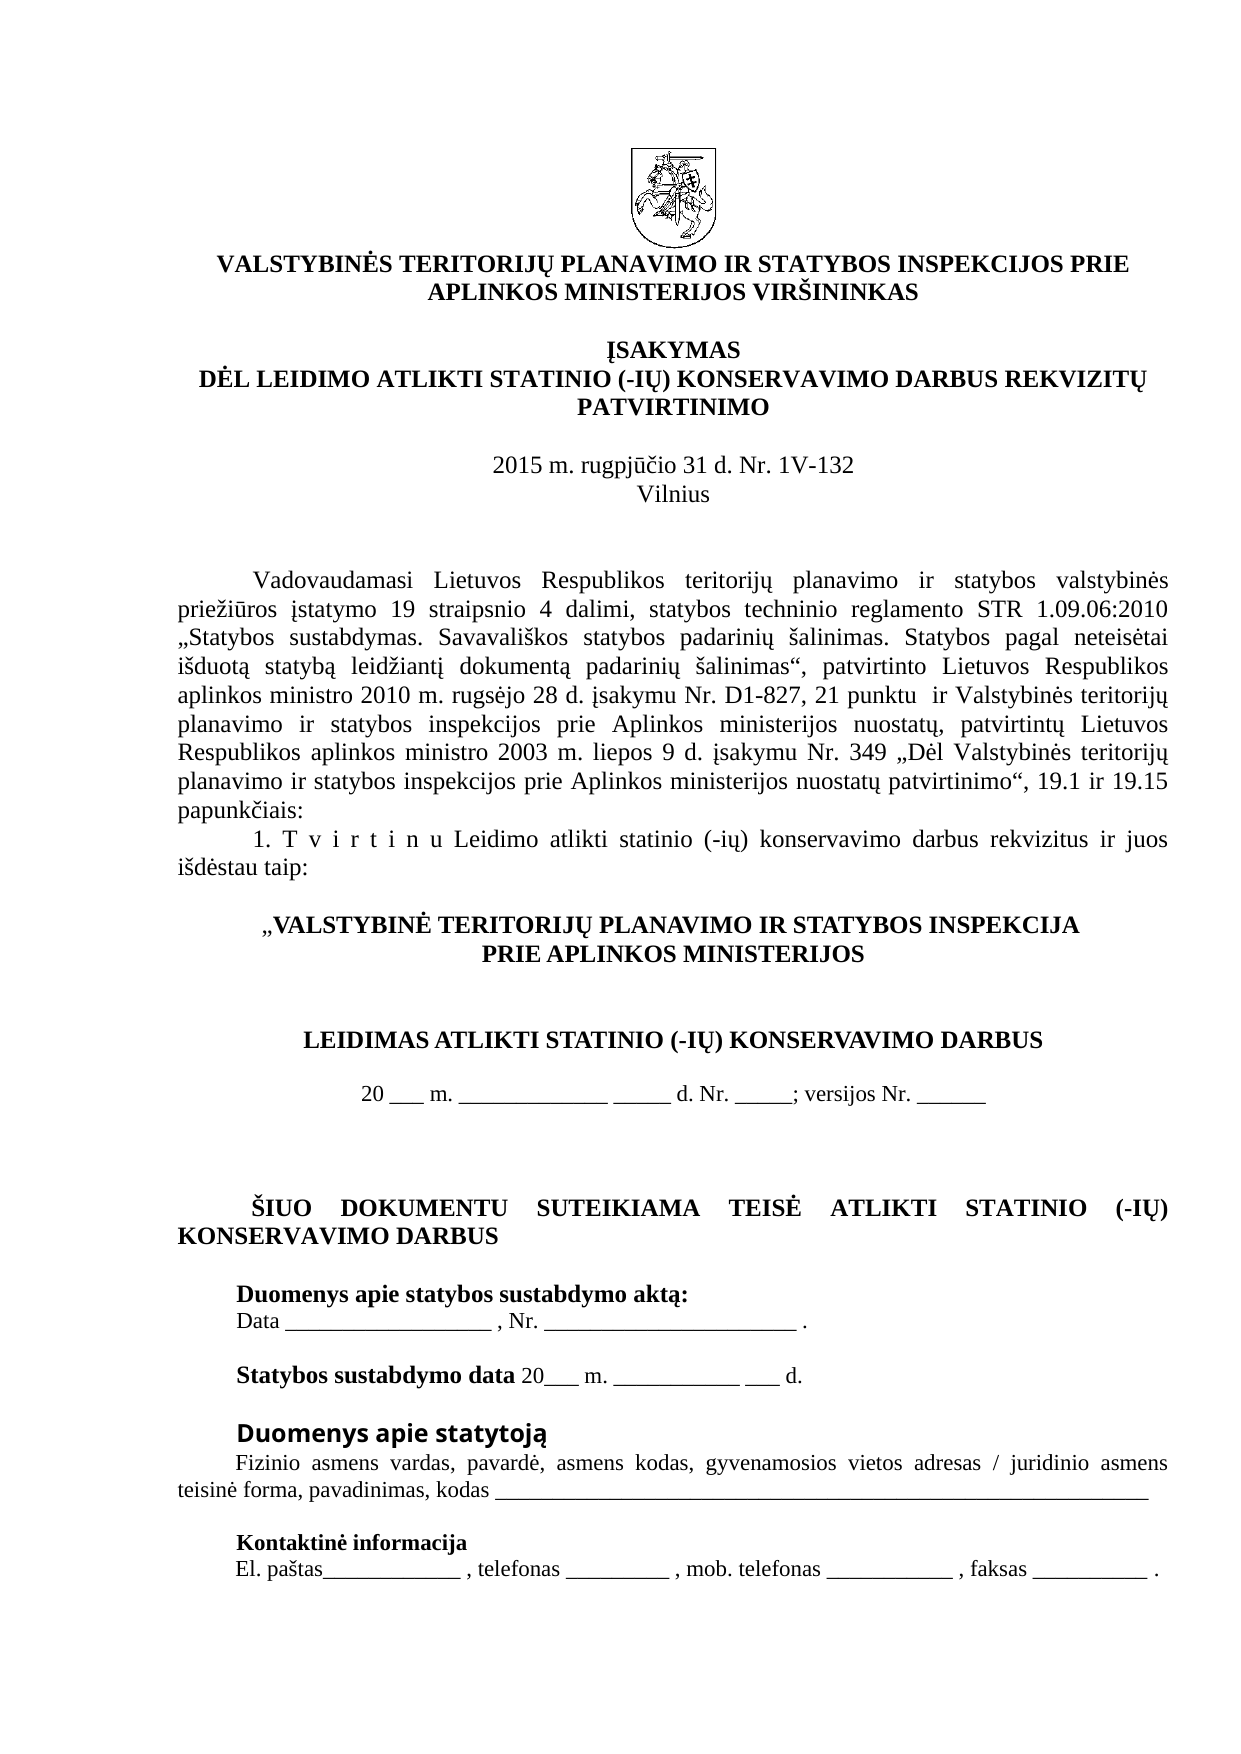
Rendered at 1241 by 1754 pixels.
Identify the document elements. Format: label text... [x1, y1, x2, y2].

text LEIDIMAS ATLIKTI STATINIO (-IŲ) KONSERVAVIMO DARBUS [177, 1025, 1169, 1054]
text PRIE APLINKOS MINISTERIJOS [177, 939, 1169, 967]
text Vilnius [177, 479, 1169, 507]
text „VALSTYBINĖ TERITORIJŲ PLANAVIMO IR STATYBOS INSPEKCIJA [177, 910, 1169, 939]
text ĮSAKYMAS [177, 335, 1169, 364]
text 2015 m. rugpjūčio 31 d. Nr. 1V-132 [177, 450, 1169, 479]
text ŠIUO DOKUMENTU SUTEIKIAMA TEISĖ ATLIKTI STATINIO (-IŲ) KONSERVAVIMO DARBUS [177, 1193, 1169, 1250]
text 1. T v i r t i n u Leidimo atlikti statinio (-ių) konservavimo darbus rekvizitus ir juos išdėstau taip: [177, 824, 1169, 881]
text 20 ___ m. _____________ _____ d. Nr. _____; versijos Nr. ______ [177, 1080, 1169, 1106]
text Duomenys apie statybos sustabdymo aktą: [177, 1279, 1169, 1308]
text El. paštas____________ , telefonas _________ , mob. telefonas ___________ , faksas __________ . [177, 1555, 1169, 1581]
text DĖL LEIDIMO ATLIKTI STATINIO (-IŲ) KONSERVAVIMO DARBUS REKVIZITŲ PATVIRTINIMO [177, 364, 1169, 421]
text Statybos sustabdymo data 20___ m. ___________ ___ d. [177, 1360, 1169, 1389]
text Kontaktinė informacija [177, 1528, 1169, 1555]
text Data __________________ , Nr. ______________________ . [177, 1308, 1169, 1334]
text Vadovaudamasi Lietuvos Respublikos teritorijų planavimo ir statybos valstybinės priežiūros įstatymo 19 straipsnio 4 dalimi, statybos techninio reglamento STR 1.09.06:2010 „Statybos sustabdymas. Savavališkos statybos padarinių šalinimas. Statybos pagal neteisėtai išduotą statybą leidžiantį dokumentą padarinių šalinimas“, patvirtinto Lietuvos Respublikos aplinkos ministro 2010 m. rugsėjo 28 d. įsakymu Nr. D1-827, 21 punktu ir Valstybinės teritorijų planavimo ir statybos inspekcijos prie Aplinkos ministerijos nuostatų, patvirtintų Lietuvos Respublikos aplinkos ministro 2003 m. liepos 9 d. įsakymu Nr. 349 „Dėl Valstybinės teritorijų planavimo ir statybos inspekcijos prie Aplinkos ministerijos nuostatų patvirtinimo“, 19.1 ir 19.15 papunkčiais: [177, 565, 1169, 824]
text VALSTYBINĖS TERITORIJŲ PLANAVIMO IR STATYBOS INSPEKCIJOS PRIE APLINKOS MINISTERIJOS VIRŠININKAS [177, 249, 1169, 306]
text Duomenys apie statytoją [177, 1415, 1169, 1449]
text Fizinio asmens vardas, pavardė, asmens kodas, gyvenamosios vietos adresas / juridinio asmens teisinė forma, pavadinimas, kodas _________________________________________________________ [177, 1449, 1169, 1502]
